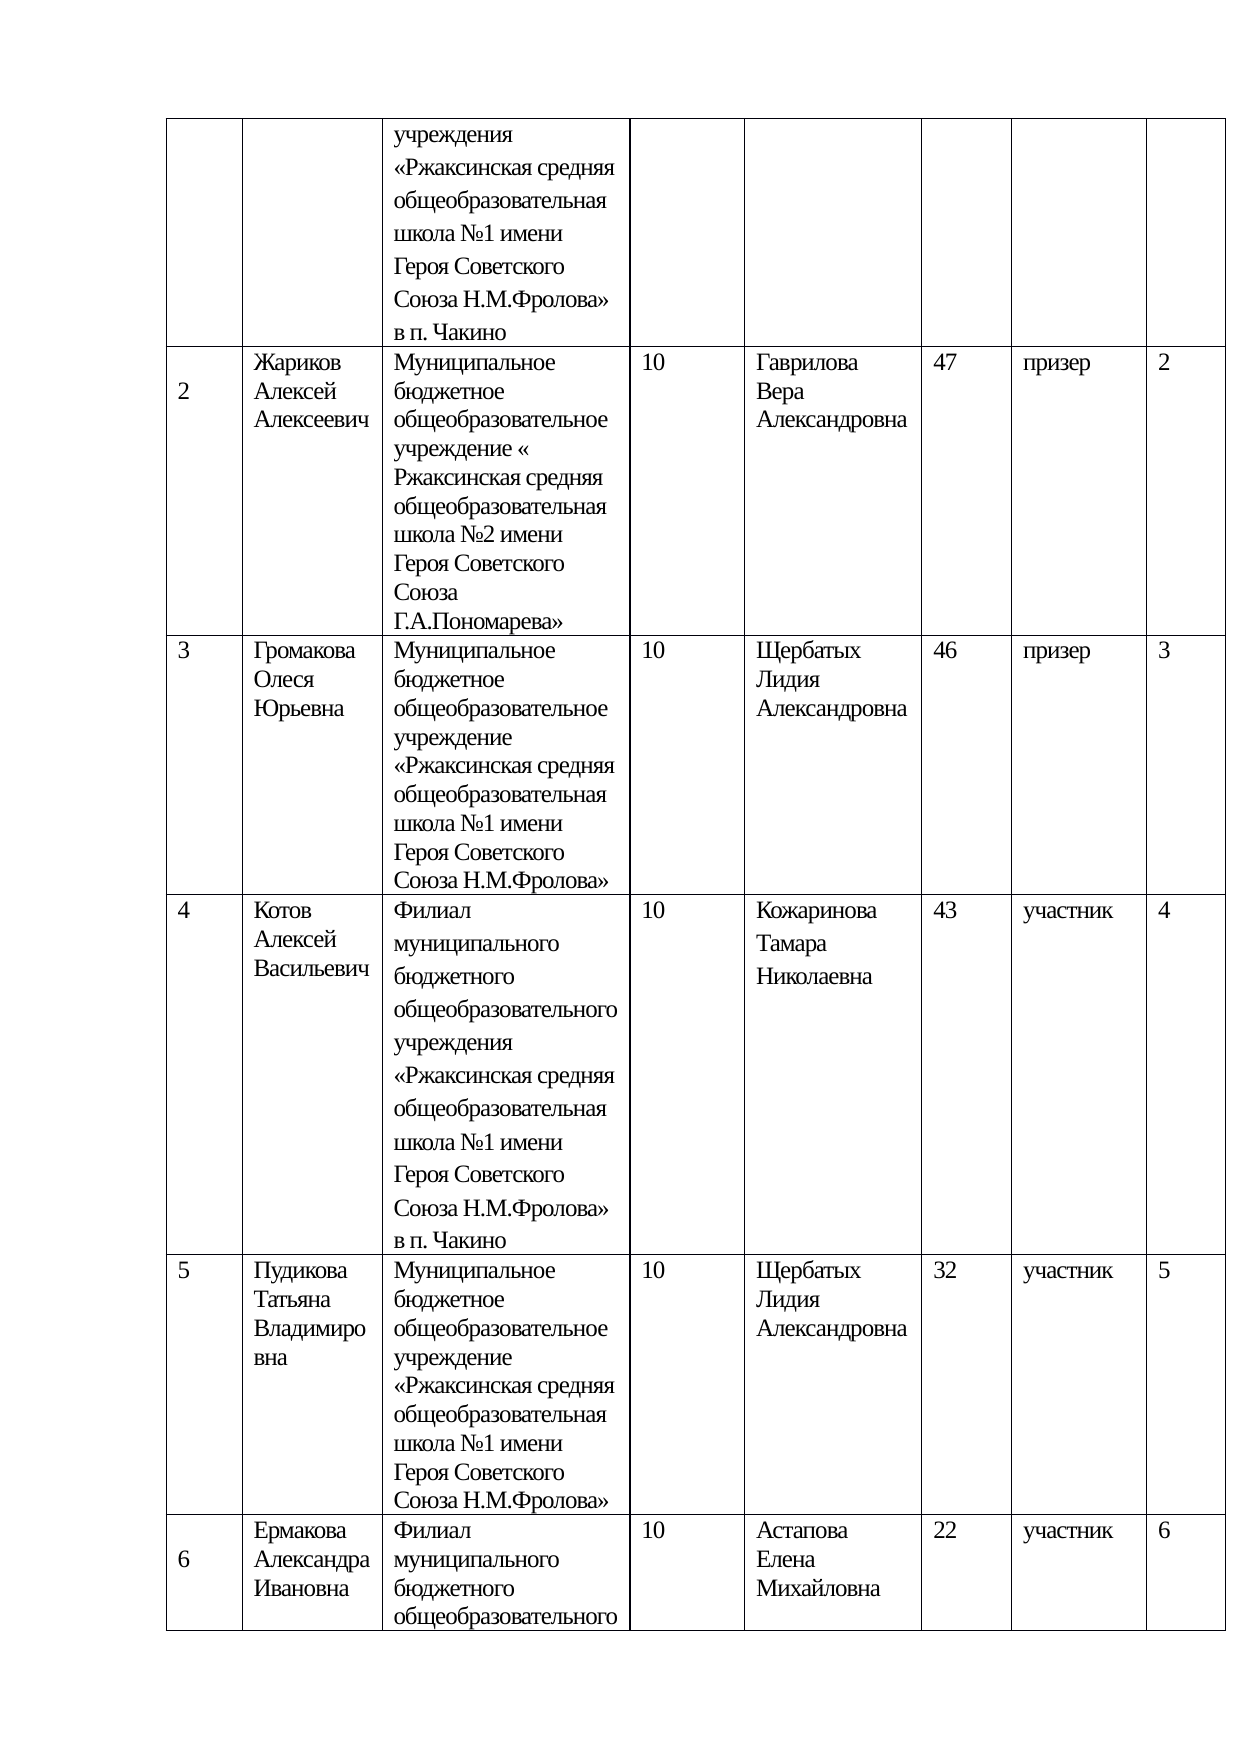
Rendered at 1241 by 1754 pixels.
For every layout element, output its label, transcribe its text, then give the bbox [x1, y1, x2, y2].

table_cell участник [1012, 895, 1146, 1254]
table_cell Муниципальное бюджетное общеобразовательное учреждение «Ржаксинская средняя общеобразовательная школа №1 имени Героя Советского Союза Н.М.Фролова» [383, 1255, 629, 1514]
table_cell 4 [167, 895, 242, 1254]
table_cell призер [1012, 347, 1146, 634]
table_cell Филиал муниципального бюджетного общеобразовательного учреждения «Ржаксинская средняя общеобразовательная школа №1 имени Героя Советского Союза Н.М.Фролова» в п. Чакино [383, 895, 629, 1254]
table_cell [1147, 119, 1225, 346]
table_cell Щербатых Лидия Александровна [745, 636, 921, 894]
table_cell Муниципальное бюджетное общеобразовательное учреждение «Ржаксинская средняя общеобразовательная школа №1 имени Героя Советского Союза Н.М.Фролова» [383, 636, 629, 894]
table_cell [922, 119, 1011, 346]
table_cell 46 [922, 636, 1011, 894]
table_cell участник [1012, 1515, 1146, 1630]
table_cell 10 [631, 895, 744, 1254]
table_cell 2 [1147, 347, 1225, 634]
table_cell Филиал муниципального бюджетного общеобразовательного [383, 1515, 629, 1630]
table_cell 43 [922, 895, 1011, 1254]
table_cell 47 [922, 347, 1011, 634]
table_cell 2 [167, 347, 242, 634]
table_cell Жариков Алексей Алексеевич [243, 347, 382, 634]
table_cell Муниципальное бюджетное общеобразовательное учреждение « Ржаксинская средняя общеобразовательная школа №2 имени Героя Советского Союза Г.А.Пономарева» [383, 347, 629, 634]
table_cell [745, 119, 921, 346]
table_cell 10 [631, 636, 744, 894]
table_cell учреждения «Ржаксинская средняя общеобразовательная школа №1 имени Героя Советского Союза Н.М.Фролова» в п. Чакино [383, 119, 629, 346]
table_cell 6 [167, 1515, 242, 1630]
table_cell Гаврилова Вера Александровна [745, 347, 921, 634]
table_cell [167, 119, 242, 346]
table_cell 6 [1147, 1515, 1225, 1630]
table_cell [631, 119, 744, 346]
table_cell 5 [167, 1255, 242, 1514]
table_cell Астапова Елена Михайловна [745, 1515, 921, 1630]
table_cell 5 [1147, 1255, 1225, 1514]
table_cell Щербатых Лидия Александровна [745, 1255, 921, 1514]
table_cell 10 [631, 347, 744, 634]
table_cell Ермакова Александра Ивановна [243, 1515, 382, 1630]
table_cell [1012, 119, 1146, 346]
table_cell Громакова Олеся Юрьевна [243, 636, 382, 894]
table_cell Кожаринова Тамара Николаевна [745, 895, 921, 1254]
table_cell 3 [167, 636, 242, 894]
table_cell 4 [1147, 895, 1225, 1254]
table_cell 3 [1147, 636, 1225, 894]
table_cell призер [1012, 636, 1146, 894]
table_cell участник [1012, 1255, 1146, 1514]
table_cell Пудикова Татьяна Владимировна [243, 1255, 382, 1514]
table_cell 22 [922, 1515, 1011, 1630]
table_cell 10 [631, 1515, 744, 1630]
table_cell Котов Алексей Васильевич [243, 895, 382, 1254]
table_cell [243, 119, 382, 346]
table_cell 32 [922, 1255, 1011, 1514]
table_cell 10 [631, 1255, 744, 1514]
